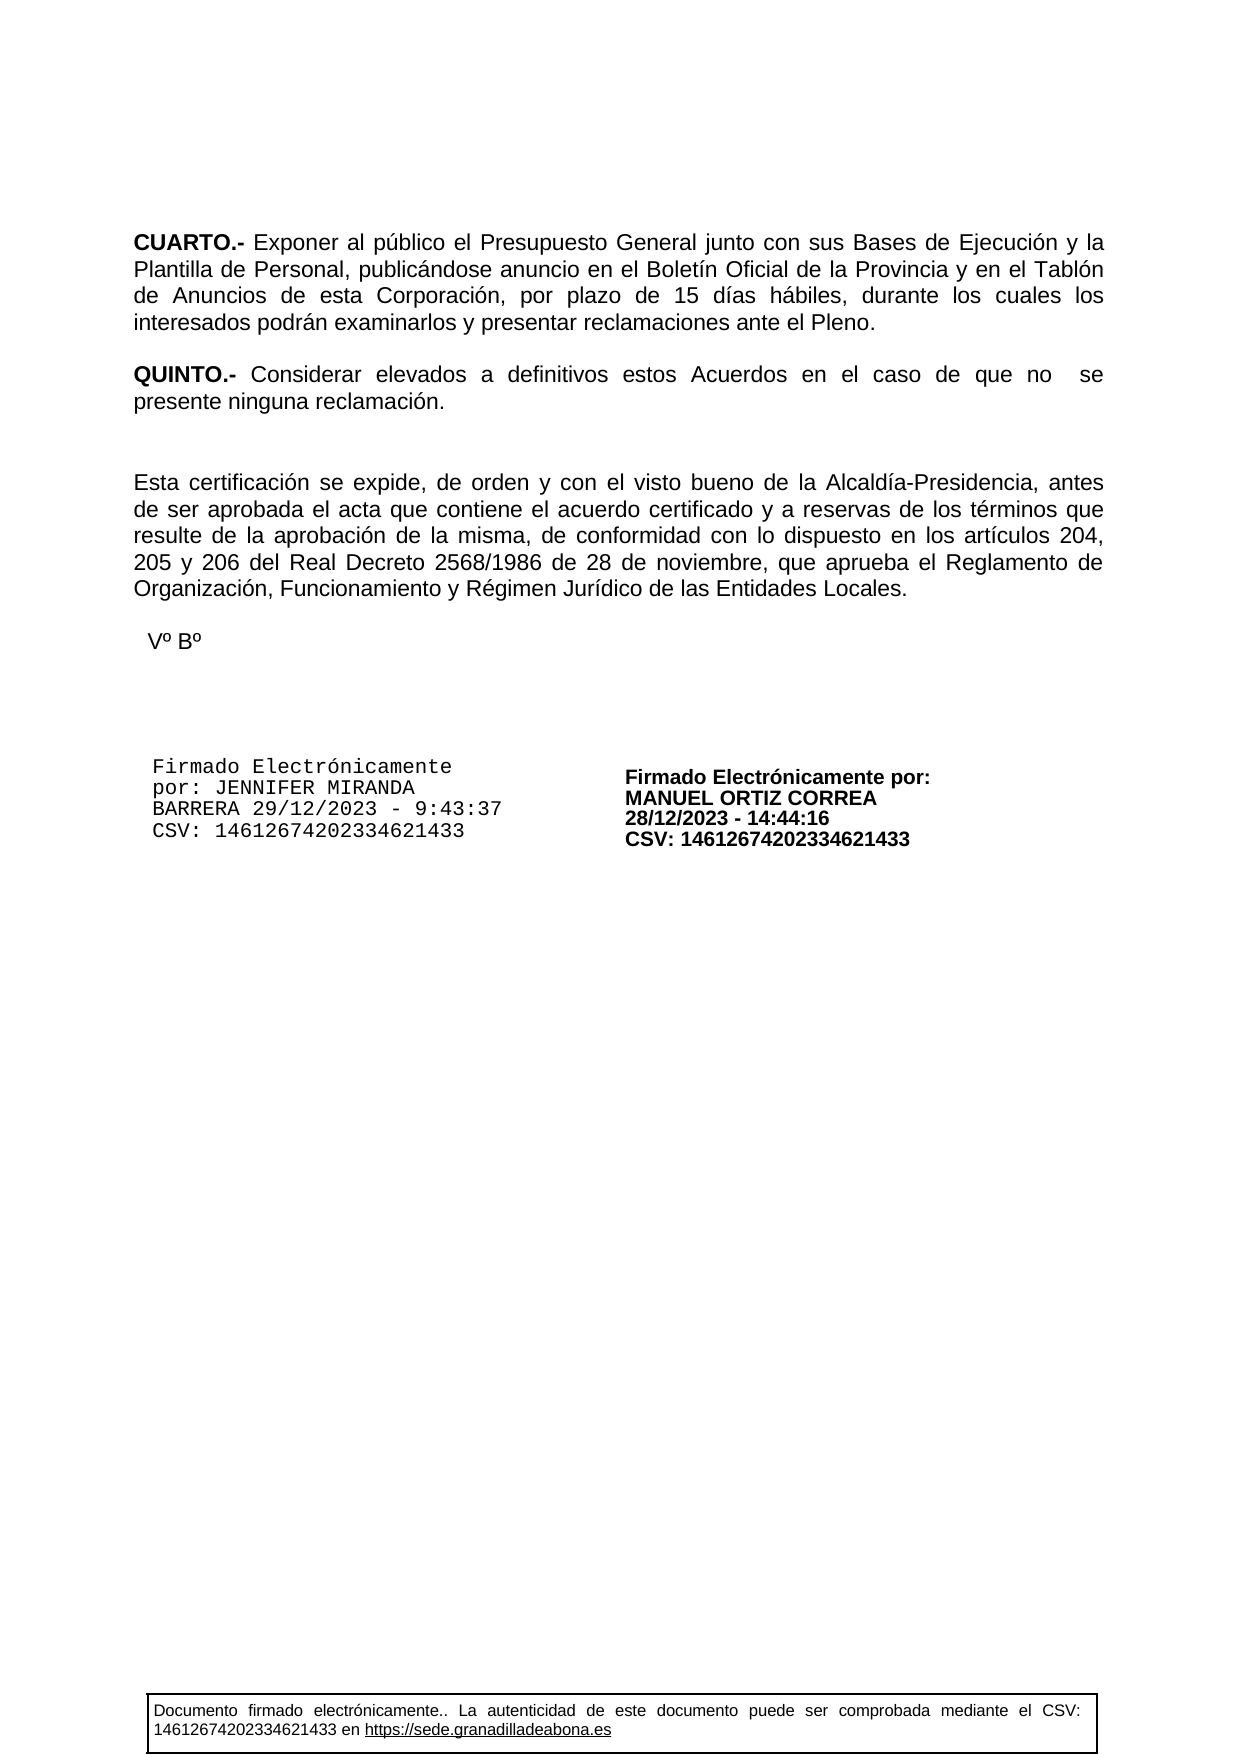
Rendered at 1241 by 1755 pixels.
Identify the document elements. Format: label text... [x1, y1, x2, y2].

text Esta certificación se expide, de orden y con el visto bueno de la Alcaldía-Presidencia, antes de ser aprobada el acta que contiene el acuerdo certificado y a reservas de los términos que resulte de la aprobación de la misma, de conformidad con lo dispuesto en los artículos 204, 205 y 206 del Real Decreto 2568/1986 de 28 de noviembre, que aprueba el Reglamento de Organización, Funcionamiento y Régimen Jurídico de las Entidades Locales. [133, 469, 1104, 601]
text CSV: 14612674202334621433 [625, 830, 1116, 851]
text Vº Bº [147, 628, 1116, 654]
text CUARTO.- Exponer al público el Presupuesto General junto con sus Bases de Ejecución y la Plantilla de Personal, publicándose anuncio en el Boletín Oficial de la Provincia y en el Tablón de Anuncios de esta Corporación, por plazo de 15 días hábiles, durante los cuales los interesados podrán examinarlos y presentar reclamaciones ante el Pleno. [133, 229, 1104, 335]
text Firmado Electrónicamente por: MANUEL ORTIZ CORREA 28/12/2023 - 14:44:16 [625, 768, 931, 830]
text CSV: 14612674202334621433 [152, 819, 512, 842]
text Firmado Electrónicamente por: JENNIFER MIRANDA BARRERA 29/12/2023 - 9:43:37 [152, 757, 512, 819]
text QUINTO.- Considerar elevados a definitivos estos Acuerdos en el caso de que no se presente ninguna reclamación. [133, 361, 1104, 414]
